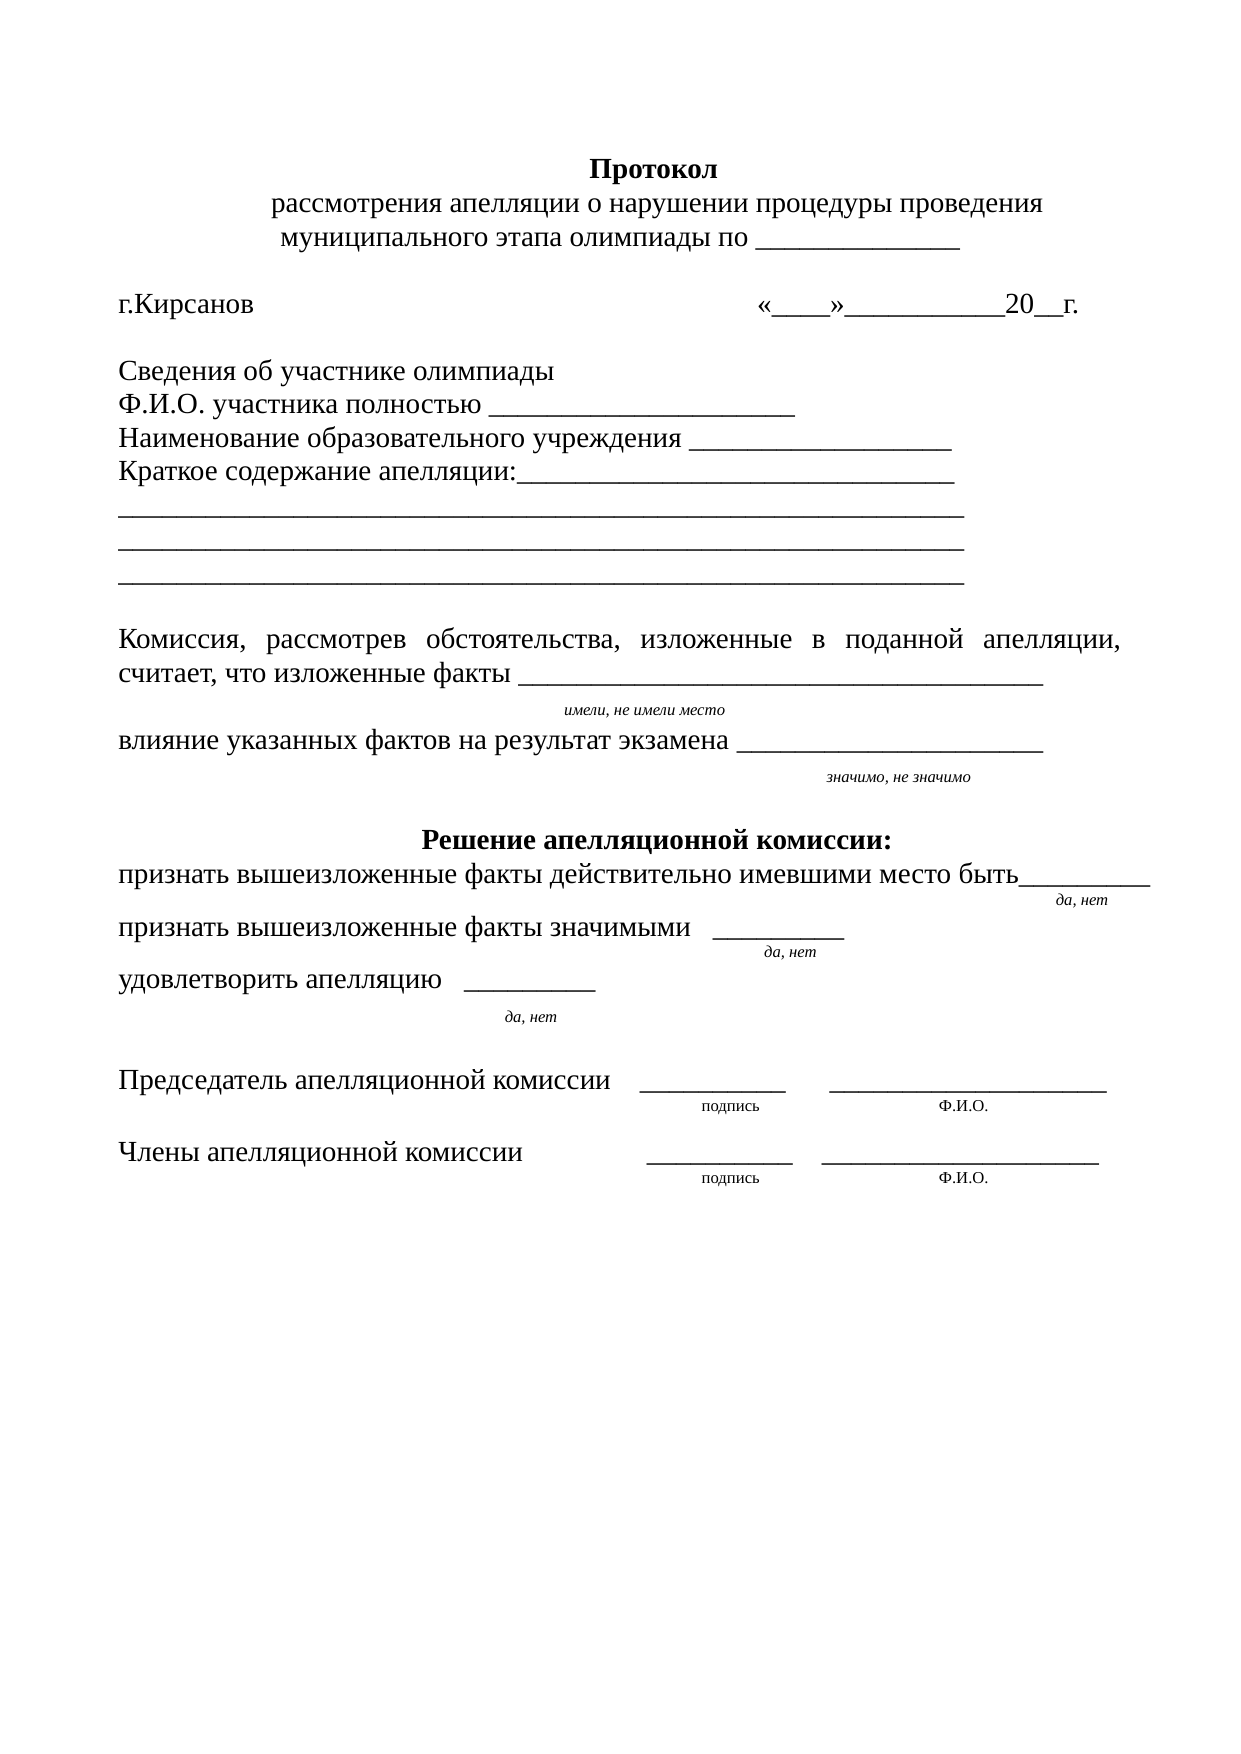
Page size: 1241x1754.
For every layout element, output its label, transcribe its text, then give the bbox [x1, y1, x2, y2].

text значимо, не значимо [118, 755, 1122, 789]
text Краткое содержание апелляции:______________________________ [118, 453, 1122, 487]
text Наименование образовательного учреждения __________________ [118, 420, 1122, 453]
text признать вышеизложенные факты значимыми _________ [118, 909, 1122, 942]
text влияние указанных фактов на результат экзамена _____________________ [118, 722, 1122, 755]
text признать вышеизложенные факты действительно имевшими место быть_________ [118, 856, 1157, 889]
text да, нет [118, 995, 1122, 1028]
text рассмотрения апелляции о нарушении процедуры проведения муниципального этапа олимпиады по ______________ [118, 185, 1122, 252]
text подпись Ф.И.О. [118, 1096, 1122, 1115]
text Протокол [118, 152, 1122, 185]
text Ф.И.О. участника полностью _____________________ [118, 386, 1122, 420]
text Решение апелляционной комиссии: [118, 822, 1122, 856]
text удовлетворить апелляцию _________ [118, 961, 1122, 995]
text да, нет [118, 889, 1122, 909]
text имели, не имели место [118, 688, 1122, 722]
text __________________________________________________________ [118, 521, 1122, 554]
text __________________________________________________________ [118, 554, 1122, 588]
text г.Кирсанов «____»___________20__г. [118, 286, 1122, 319]
text __________________________________________________________ [118, 487, 1122, 521]
text Сведения об участнике олимпиады [118, 353, 1122, 386]
text да, нет [118, 942, 1122, 961]
text Члены апелляционной комиссии __________ ___________________ [118, 1134, 1122, 1167]
text Председатель апелляционной комиссии __________ ___________________ [118, 1062, 1122, 1096]
text Комиссия, рассмотрев обстоятельства, изложенные в поданной апелляции, считает, что изложенные факты ____________________________________ [118, 621, 1122, 688]
text подпись Ф.И.О. [118, 1167, 1122, 1187]
